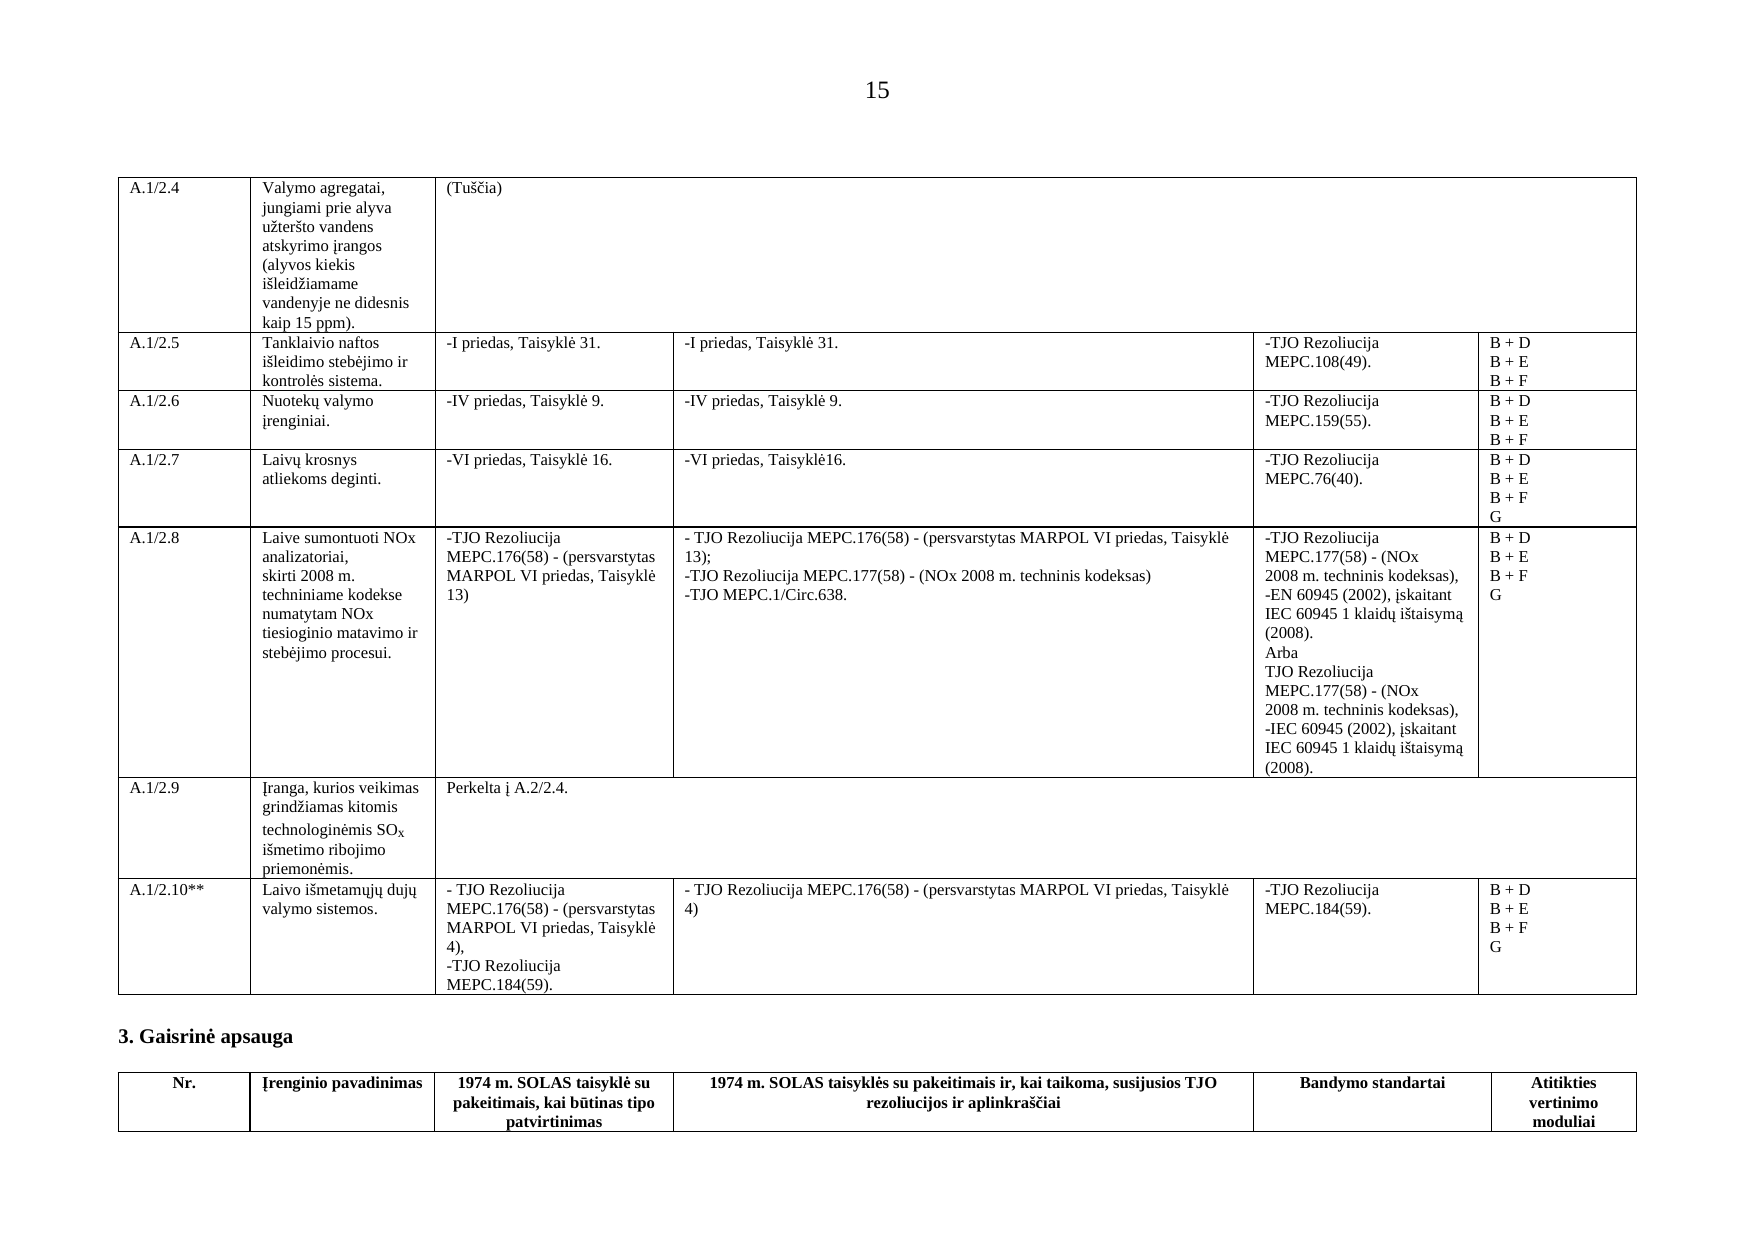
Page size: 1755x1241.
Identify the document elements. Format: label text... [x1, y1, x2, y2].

table_header Įrenginio pavadinimas [251, 1073, 434, 1131]
table_cell A.1/2.8 [119, 528, 250, 777]
table_cell Laivų krosnys atliekoms deginti. [251, 450, 435, 526]
table_cell A.1/2.5 [119, 333, 250, 390]
table_header 1974 m. SOLAS taisyklė su pakeitimais, kai būtinas tipo patvirtinimas [435, 1073, 673, 1131]
table_cell Įranga, kurios veikimas grindžiamas kitomis technologinėmis SOx išmetimo ribojimo priemonėmis. [251, 778, 435, 878]
table_cell -TJO Rezoliucija MEPC.159(55). [1254, 391, 1478, 449]
table_cell - TJO Rezoliucija MEPC.176(58) - (persvarstytas MARPOL VI priedas, Taisyklė 4), -TJO Rezoliucija MEPC.184(59). [436, 879, 673, 994]
table_cell -IV priedas, Taisyklė 9. [436, 391, 673, 449]
table_cell [1254, 178, 1478, 332]
table_cell A.1/2.4 [119, 178, 250, 332]
table_cell - TJO Rezoliucija MEPC.176(58) - (persvarstytas MARPOL VI priedas, Taisyklė 4) [674, 879, 1253, 994]
table_cell Tanklaivio naftos išleidimo stebėjimo ir kontrolės sistema. [251, 333, 435, 390]
table_cell -IV priedas, Taisyklė 9. [674, 391, 1253, 449]
table_cell [1478, 178, 1636, 332]
table_cell B + D B + E B + F [1479, 391, 1636, 449]
table_cell Laivo išmetamųjų dujų valymo sistemos. [251, 879, 435, 994]
table_header Bandymo standartai [1254, 1073, 1491, 1131]
table_cell -TJO Rezoliucija MEPC.184(59). [1254, 879, 1478, 994]
table_cell B + D B + E B + F G [1479, 879, 1636, 994]
table_cell [1478, 778, 1636, 878]
table_cell - TJO Rezoliucija MEPC.176(58) - (persvarstytas MARPOL VI priedas, Taisyklė 13); -TJO Rezoliucija MEPC.177(58) - (NOx 2008 m. techninis kodeksas) -TJO MEPC.1/Circ.638. [674, 528, 1253, 777]
table_cell Laive sumontuoti NOx analizatoriai, skirti 2008 m. techniniame kodekse numatytam NOx tiesioginio matavimo ir stebėjimo procesui. [251, 528, 435, 777]
table_cell B + D B + E B + F G [1479, 450, 1636, 526]
table_cell A.1/2.7 [119, 450, 250, 526]
table_header 1974 m. SOLAS taisyklės su pakeitimais ir, kai taikoma, susijusios TJO rezoliucijos ir aplinkraščiai [674, 1073, 1253, 1131]
table_cell A.1/2.9 [119, 778, 250, 878]
table_cell B + D B + E B + F [1479, 333, 1636, 390]
table_cell Perkelta į A.2/2.4. [436, 778, 673, 878]
table_cell (Tuščia) [436, 178, 673, 332]
table_cell B + D B + E B + F G [1479, 528, 1636, 777]
table_cell A.1/2.6 [119, 391, 250, 449]
table_cell -TJO Rezoliucija MEPC.108(49). [1254, 333, 1478, 390]
table_cell -TJO Rezoliucija MEPC.76(40). [1254, 450, 1478, 526]
table_header Nr. [119, 1073, 249, 1131]
table_cell [673, 778, 1253, 878]
table_cell [673, 178, 1253, 332]
table_cell A.1/2.10** [119, 879, 250, 994]
table_cell Nuotekų valymo įrenginiai. [251, 391, 435, 449]
table_cell -TJO Rezoliucija MEPC.177(58) - (NOx 2008 m. techninis kodeksas), -EN 60945 (2002), įskaitant IEC 60945 1 klaidų ištaisymą (2008). Arba TJO Rezoliucija MEPC.177(58) - (NOx 2008 m. techninis kodeksas), -IEC 60945 (2002), įskaitant IEC 60945 1 klaidų ištaisymą (2008). [1254, 528, 1478, 777]
table_cell -TJO Rezoliucija MEPC.176(58) - (persvarstytas MARPOL VI priedas, Taisyklė 13) [436, 528, 673, 777]
table_cell -VI priedas, Taisyklė16. [674, 450, 1253, 526]
table_header Atitikties vertinimo moduliai [1492, 1073, 1636, 1131]
table_cell -VI priedas, Taisyklė 16. [436, 450, 673, 526]
table_cell [1254, 778, 1478, 878]
table_cell -I priedas, Taisyklė 31. [674, 333, 1253, 390]
table_cell -I priedas, Taisyklė 31. [436, 333, 673, 390]
table_cell Valymo agregatai, jungiami prie alyva užteršto vandens atskyrimo įrangos (alyvos kiekis išleidžiamame vandenyje ne didesnis kaip 15 ppm). [251, 178, 435, 332]
text 3. Gaisrinė apsauga [118, 1024, 1636, 1048]
